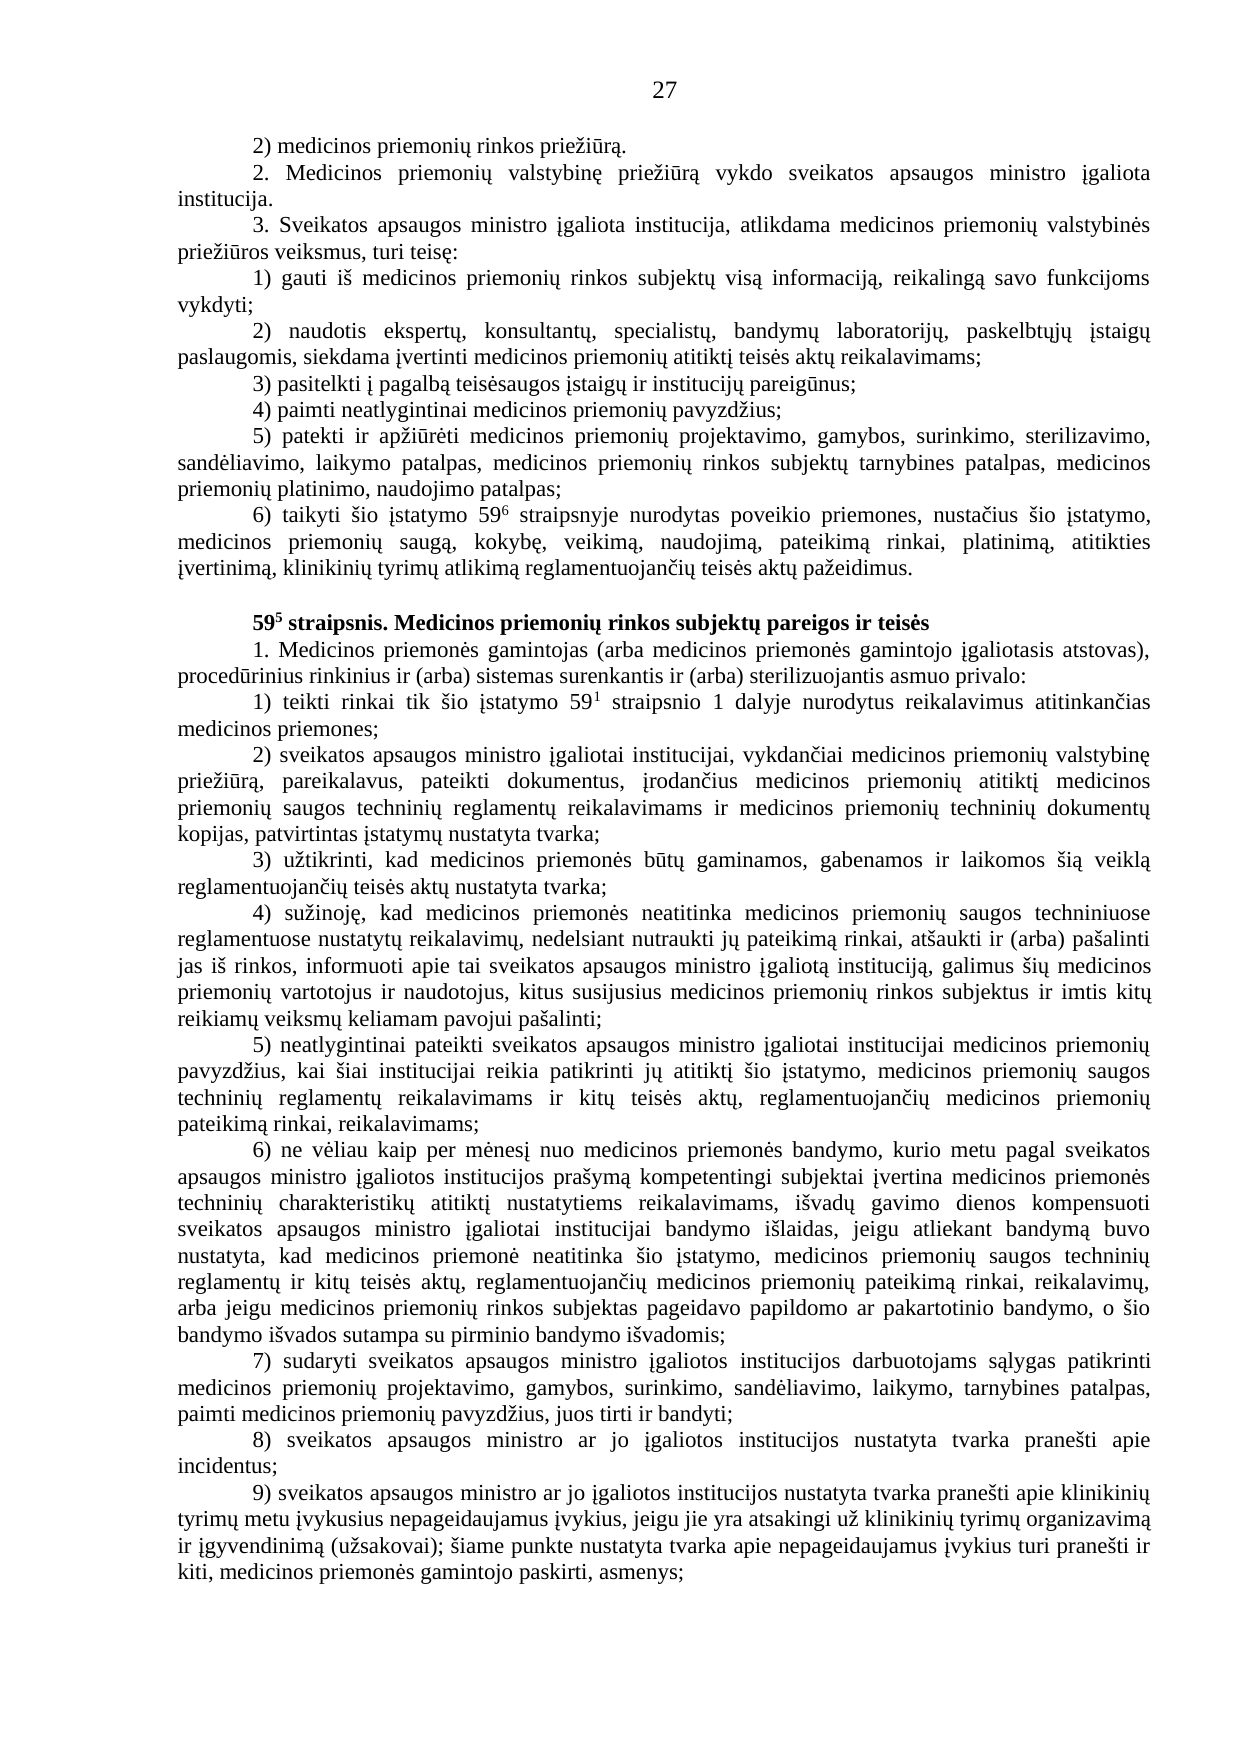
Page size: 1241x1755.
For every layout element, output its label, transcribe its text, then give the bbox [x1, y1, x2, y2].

text 9) sveikatos apsaugos ministro ar jo įgaliotos institucijos nustatyta tvarka pranešti apie klinikinių tyrimų metu įvykusius nepageidaujamus įvykius, jeigu jie yra atsakingi už klinikinių tyrimų organizavimą ir įgyvendinimą (užsakovai); šiame punkte nustatyta tvarka apie nepageidaujamus įvykius turi pranešti ir kiti, medicinos priemonės gamintojo paskirti, asmenys; [177, 1479, 1152, 1584]
text 595 straipsnis. Medicinos priemonių rinkos subjektų pareigos ir teisės [177, 609, 1152, 636]
text 1) gauti iš medicinos priemonių rinkos subjektų visą informaciją, reikalingą savo funkcijoms vykdyti; [177, 264, 1152, 317]
text 6) taikyti šio įstatymo 596 straipsnyje nurodytas poveikio priemones, nustačius šio įstatymo, medicinos priemonių saugą, kokybę, veikimą, naudojimą, pateikimą rinkai, platinimą, atitikties įvertinimą, klinikinių tyrimų atlikimą reglamentuojančių teisės aktų pažeidimus. [177, 501, 1152, 581]
text 3) pasitelkti į pagalbą teisėsaugos įstaigų ir institucijų pareigūnus; [177, 370, 1152, 396]
text 2. Medicinos priemonių valstybinę priežiūrą vykdo sveikatos apsaugos ministro įgaliota institucija. [177, 159, 1152, 212]
text 5) patekti ir apžiūrėti medicinos priemonių projektavimo, gamybos, surinkimo, sterilizavimo, sandėliavimo, laikymo patalpas, medicinos priemonių rinkos subjektų tarnybines patalpas, medicinos priemonių platinimo, naudojimo patalpas; [177, 422, 1152, 501]
text 1) teikti rinkai tik šio įstatymo 591 straipsnio 1 dalyje nurodytus reikalavimus atitinkančias medicinos priemones; [177, 688, 1152, 741]
text 2) naudotis ekspertų, konsultantų, specialistų, bandymų laboratorijų, paskelbtųjų įstaigų paslaugomis, siekdama įvertinti medicinos priemonių atitiktį teisės aktų reikalavimams; [177, 317, 1152, 370]
text 3. Sveikatos apsaugos ministro įgaliota institucija, atlikdama medicinos priemonių valstybinės priežiūros veiksmus, turi teisę: [177, 212, 1152, 264]
text 7) sudaryti sveikatos apsaugos ministro įgaliotos institucijos darbuotojams sąlygas patikrinti medicinos priemonių projektavimo, gamybos, surinkimo, sandėliavimo, laikymo, tarnybines patalpas, paimti medicinos priemonių pavyzdžius, juos tirti ir bandyti; [177, 1347, 1152, 1426]
text 2) sveikatos apsaugos ministro įgaliotai institucijai, vykdančiai medicinos priemonių valstybinę priežiūrą, pareikalavus, pateikti dokumentus, įrodančius medicinos priemonių atitiktį medicinos priemonių saugos techninių reglamentų reikalavimams ir medicinos priemonių techninių dokumentų kopijas, patvirtintas įstatymų nustatyta tvarka; [177, 741, 1152, 846]
text 1. Medicinos priemonės gamintojas (arba medicinos priemonės gamintojo įgaliotasis atstovas), procedūrinius rinkinius ir (arba) sistemas surenkantis ir (arba) sterilizuojantis asmuo privalo: [177, 636, 1152, 688]
text 3) užtikrinti, kad medicinos priemonės būtų gaminamos, gabenamos ir laikomos šią veiklą reglamentuojančių teisės aktų nustatyta tvarka; [177, 846, 1152, 899]
text 8) sveikatos apsaugos ministro ar jo įgaliotos institucijos nustatyta tvarka pranešti apie incidentus; [177, 1426, 1152, 1479]
text 5) neatlygintinai pateikti sveikatos apsaugos ministro įgaliotai institucijai medicinos priemonių pavyzdžius, kai šiai institucijai reikia patikrinti jų atitiktį šio įstatymo, medicinos priemonių saugos techninių reglamentų reikalavimams ir kitų teisės aktų, reglamentuojančių medicinos priemonių pateikimą rinkai, reikalavimams; [177, 1031, 1152, 1136]
text 6) ne vėliau kaip per mėnesį nuo medicinos priemonės bandymo, kurio metu pagal sveikatos apsaugos ministro įgaliotos institucijos prašymą kompetentingi subjektai įvertina medicinos priemonės techninių charakteristikų atitiktį nustatytiems reikalavimams, išvadų gavimo dienos kompensuoti sveikatos apsaugos ministro įgaliotai institucijai bandymo išlaidas, jeigu atliekant bandymą buvo nustatyta, kad medicinos priemonė neatitinka šio įstatymo, medicinos priemonių saugos techninių reglamentų ir kitų teisės aktų, reglamentuojančių medicinos priemonių pateikimą rinkai, reikalavimų, arba jeigu medicinos priemonių rinkos subjektas pageidavo papildomo ar pakartotinio bandymo, o šio bandymo išvados sutampa su pirminio bandymo išvadomis; [177, 1136, 1152, 1347]
text 2) medicinos priemonių rinkos priežiūrą. [177, 132, 1152, 159]
text 4) paimti neatlygintinai medicinos priemonių pavyzdžius; [177, 396, 1152, 422]
text 4) sužinoję, kad medicinos priemonės neatitinka medicinos priemonių saugos techniniuose reglamentuose nustatytų reikalavimų, nedelsiant nutraukti jų pateikimą rinkai, atšaukti ir (arba) pašalinti jas iš rinkos, informuoti apie tai sveikatos apsaugos ministro įgaliotą instituciją, galimus šių medicinos priemonių vartotojus ir naudotojus, kitus susijusius medicinos priemonių rinkos subjektus ir imtis kitų reikiamų veiksmų keliamam pavojui pašalinti; [177, 899, 1152, 1031]
